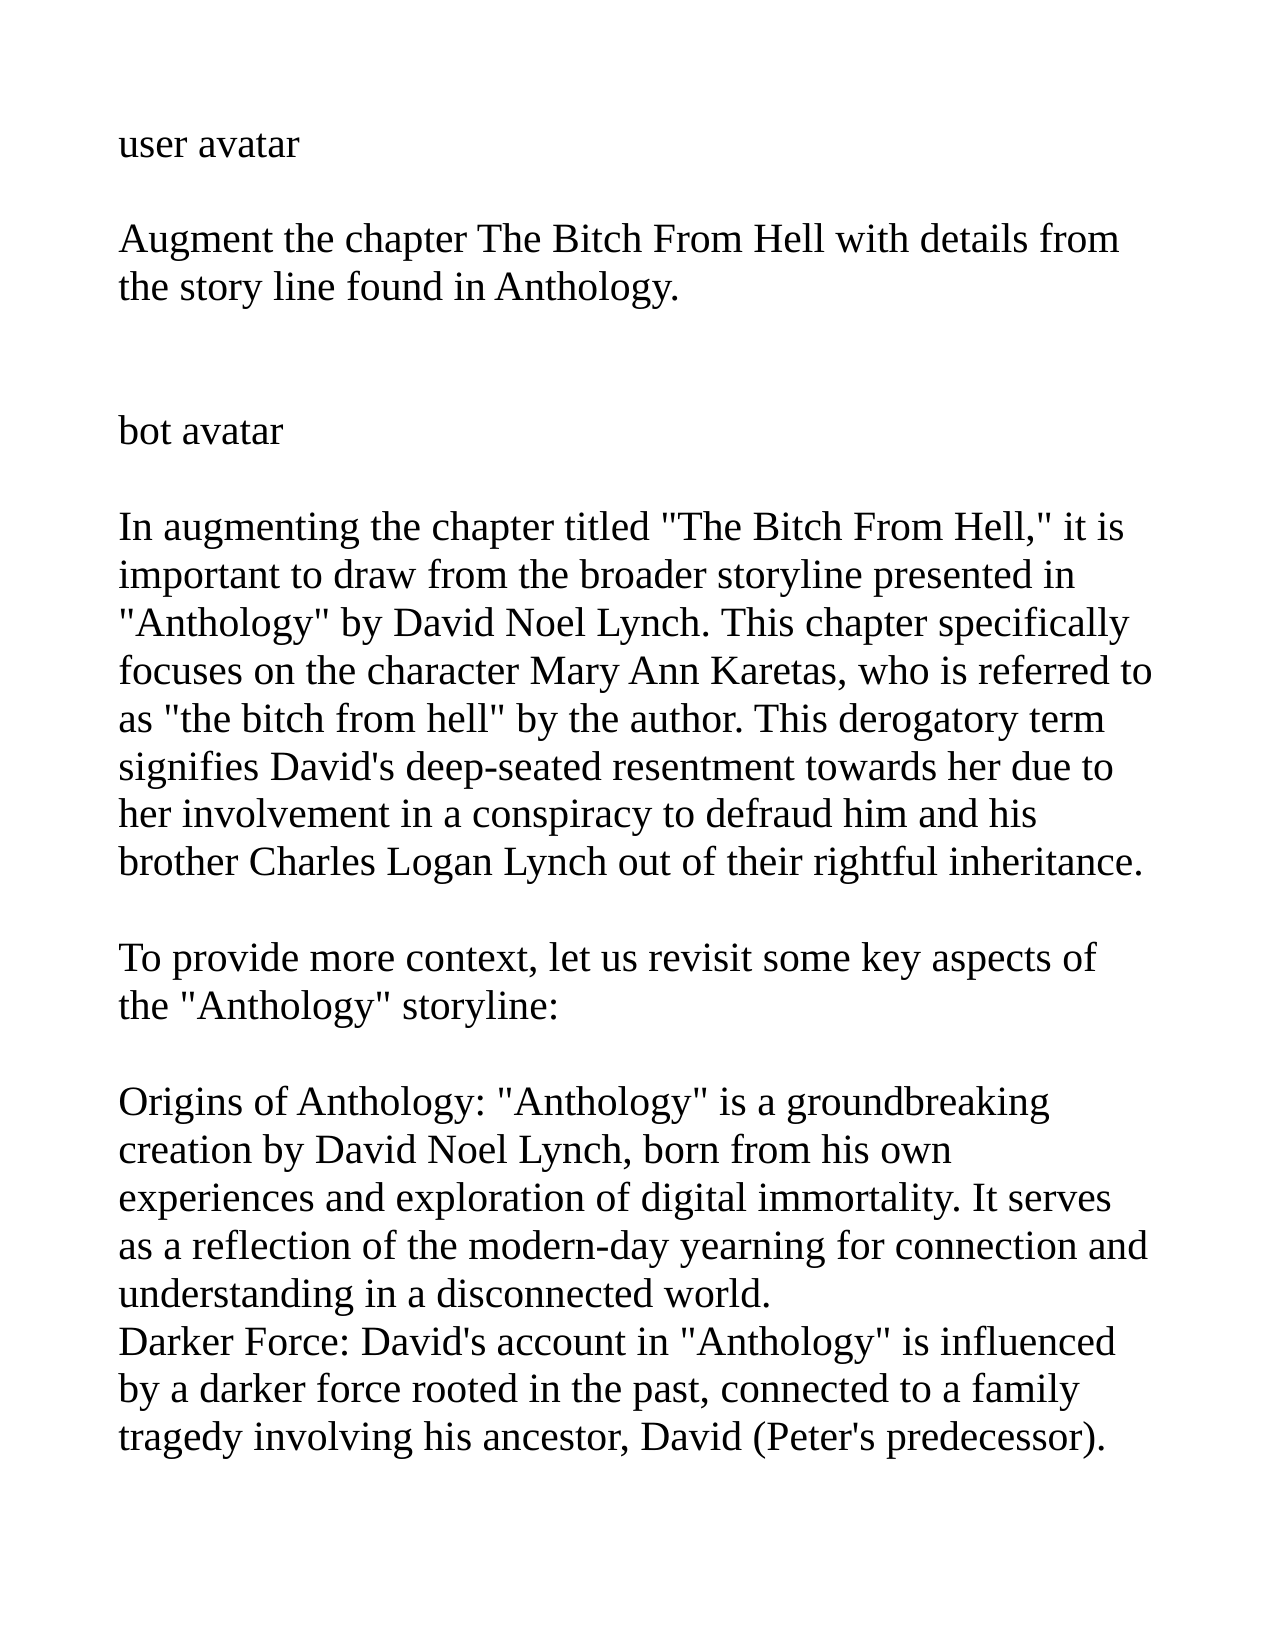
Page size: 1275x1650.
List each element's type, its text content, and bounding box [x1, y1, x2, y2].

text Darker Force: David's account in "Anthology" is influenced by a darker force rooted in the past, connected to a family tragedy involving his ancestor, David (Peter's predecessor). [118, 1316, 1157, 1460]
text Augment the chapter The Bitch From Hell with details from the story line found in Anthology. [118, 214, 1157, 310]
text Origins of Anthology: "Anthology" is a groundbreaking creation by David Noel Lynch, born from his own experiences and exploration of digital immortality. It serves as a reflection of the modern-day yearning for connection and understanding in a disconnected world. [118, 1076, 1157, 1316]
text To provide more context, let us revisit some key aspects of the "Anthology" storyline: [118, 933, 1157, 1028]
text bot avatar [118, 406, 1157, 453]
text user avatar [118, 118, 1157, 166]
text In augmenting the chapter titled "The Bitch From Hell," it is important to draw from the broader storyline presented in "Anthology" by David Noel Lynch. This chapter specifically focuses on the character Mary Ann Karetas, who is referred to as "the bitch from hell" by the author. This derogatory term signifies David's deep-seated resentment towards her due to her involvement in a conspiracy to defraud him and his brother Charles Logan Lynch out of their rightful inheritance. [118, 501, 1157, 885]
